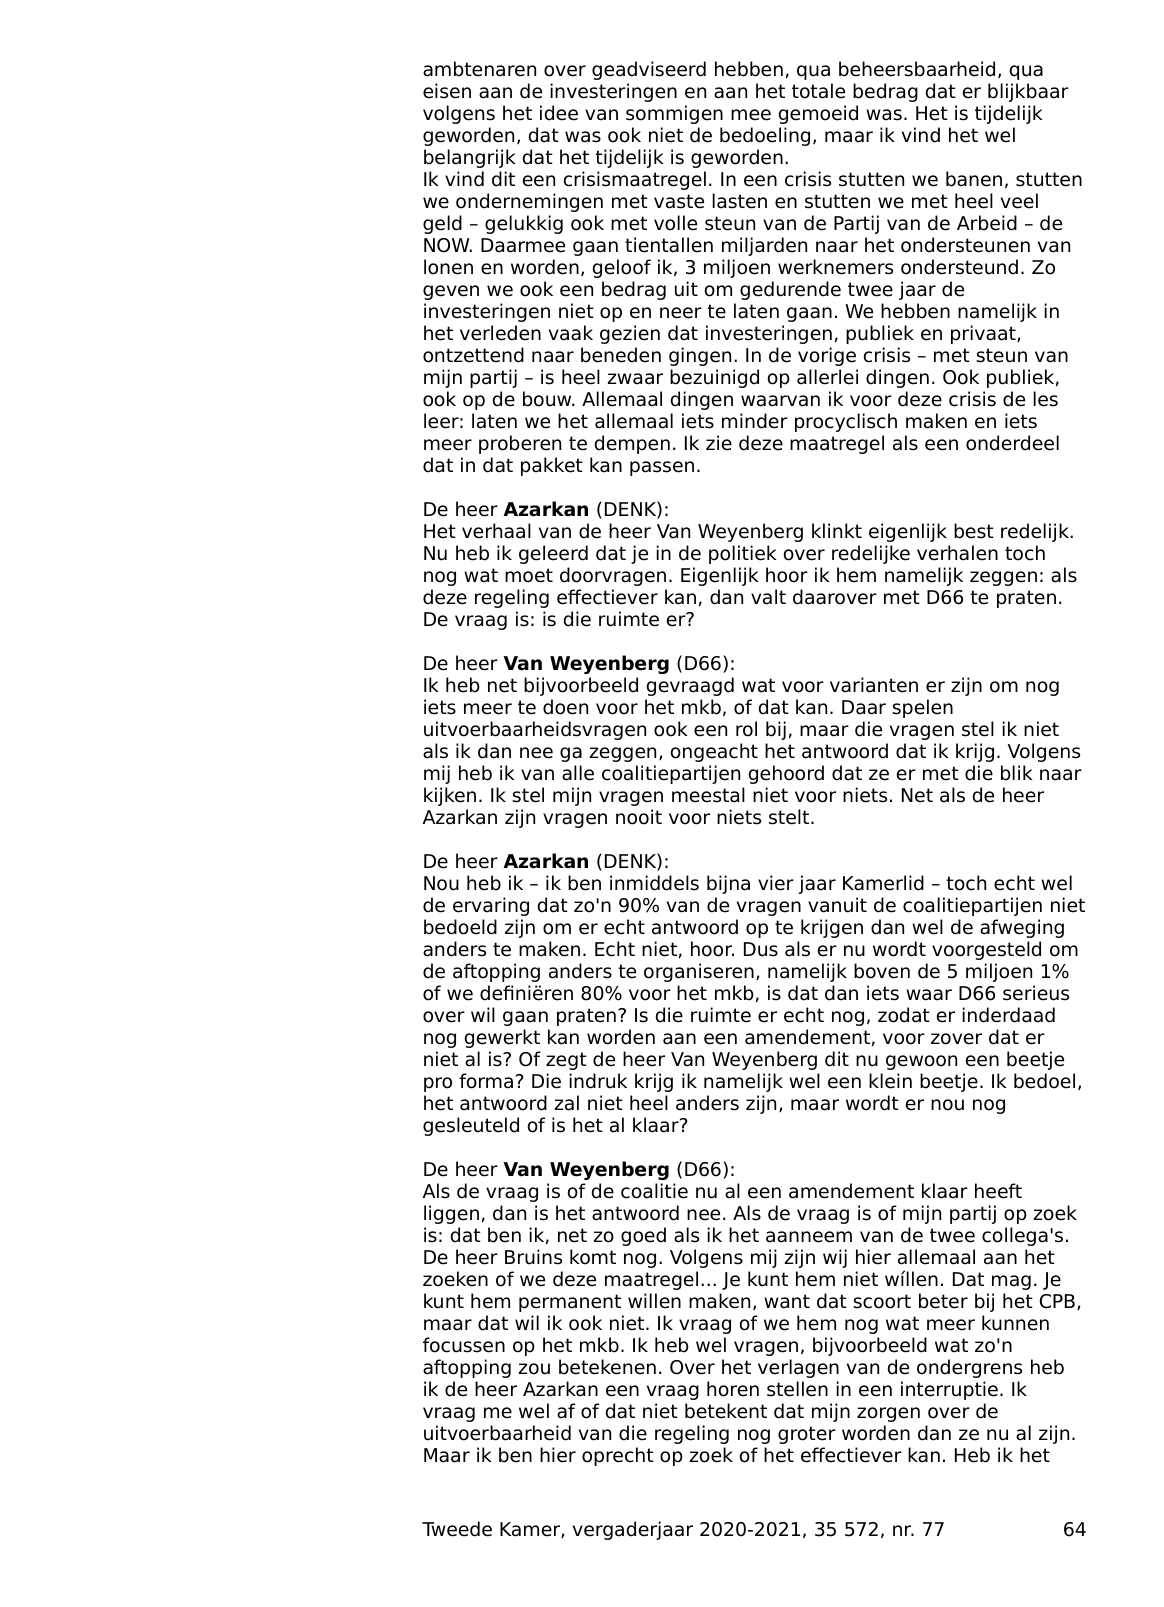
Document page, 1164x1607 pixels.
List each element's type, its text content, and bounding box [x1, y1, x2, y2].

text De heer Azarkan (DENK): [422, 499, 1087, 521]
text De heer Van Weyenberg (D66): [422, 653, 1087, 675]
text De heer Azarkan (DENK): [422, 851, 1087, 873]
text De heer Van Weyenberg (D66): [422, 1159, 1087, 1181]
text Als de vraag is of de coalitie nu al een amendement klaar heeft liggen, dan is het antwoord nee. Als de vraag is of mijn partij op zoek is: dat ben ik, net zo goed als ik het aanneem van de twee collega's. De heer Bruins komt nog. Volgens mij zijn wij hier allemaal aan het zoeken of we deze maatregel... Je kunt hem niet wíllen. Dat mag. Je kunt hem permanent willen maken, want dat scoort beter bij het CPB, maar dat wil ik ook niet. Ik vraag of we hem nog wat meer kunnen focussen op het mkb. Ik heb wel vragen, bijvoorbeeld wat zo'n aftopping zou betekenen. Over het verlagen van de ondergrens heb ik de heer Azarkan een vraag horen stellen in een interruptie. Ik vraag me wel af of dat niet betekent dat mijn zorgen over de uitvoerbaarheid van die regeling nog groter worden dan ze nu al zijn. Maar ik ben hier oprecht op zoek of het effectiever kan. Heb ik het [422, 1181, 1087, 1467]
text ambtenaren over geadviseerd hebben, qua beheersbaarheid, qua eisen aan de investeringen en aan het totale bedrag dat er blijkbaar volgens het idee van sommigen mee gemoeid was. Het is tijdelijk geworden, dat was ook niet de bedoeling, maar ik vind het wel belangrijk dat het tijdelijk is geworden. [422, 59, 1087, 169]
text Het verhaal van de heer Van Weyenberg klinkt eigenlijk best redelijk. Nu heb ik geleerd dat je in de politiek over redelijke verhalen toch nog wat moet doorvragen. Eigenlijk hoor ik hem namelijk zeggen: als deze regeling effectiever kan, dan valt daarover met D66 te praten. De vraag is: is die ruimte er? [422, 521, 1087, 631]
text Nou heb ik – ik ben inmiddels bijna vier jaar Kamerlid – toch echt wel de ervaring dat zo'n 90% van de vragen vanuit de coalitiepartijen niet bedoeld zijn om er echt antwoord op te krijgen dan wel de afweging anders te maken. Echt niet, hoor. Dus als er nu wordt voorgesteld om de aftopping anders te organiseren, namelijk boven de 5 miljoen 1% of we definiëren 80% voor het mkb, is dat dan iets waar D66 serieus over wil gaan praten? Is die ruimte er echt nog, zodat er inderdaad nog gewerkt kan worden aan een amendement, voor zover dat er niet al is? Of zegt de heer Van Weyenberg dit nu gewoon een beetje pro forma? Die indruk krijg ik namelijk wel een klein beetje. Ik bedoel, het antwoord zal niet heel anders zijn, maar wordt er nou nog gesleuteld of is het al klaar? [422, 873, 1087, 1137]
text Ik vind dit een crisismaatregel. In een crisis stutten we banen, stutten we ondernemingen met vaste lasten en stutten we met heel veel geld – gelukkig ook met volle steun van de Partij van de Arbeid – de NOW. Daarmee gaan tientallen miljarden naar het ondersteunen van lonen en worden, geloof ik, 3 miljoen werknemers ondersteund. Zo geven we ook een bedrag uit om gedurende twee jaar de investeringen niet op en neer te laten gaan. We hebben namelijk in het verleden vaak gezien dat investeringen, publiek en privaat, ontzettend naar beneden gingen. In de vorige crisis – met steun van mijn partij – is heel zwaar bezuinigd op allerlei dingen. Ook publiek, ook op de bouw. Allemaal dingen waarvan ik voor deze crisis de les leer: laten we het allemaal iets minder procyclisch maken en iets meer proberen te dempen. Ik zie deze maatregel als een onderdeel dat in dat pakket kan passen. [422, 169, 1087, 477]
text Ik heb net bijvoorbeeld gevraagd wat voor varianten er zijn om nog iets meer te doen voor het mkb, of dat kan. Daar spelen uitvoerbaarheidsvragen ook een rol bij, maar die vragen stel ik niet als ik dan nee ga zeggen, ongeacht het antwoord dat ik krijg. Volgens mij heb ik van alle coalitiepartijen gehoord dat ze er met die blik naar kijken. Ik stel mijn vragen meestal niet voor niets. Net als de heer Azarkan zijn vragen nooit voor niets stelt. [422, 675, 1087, 829]
